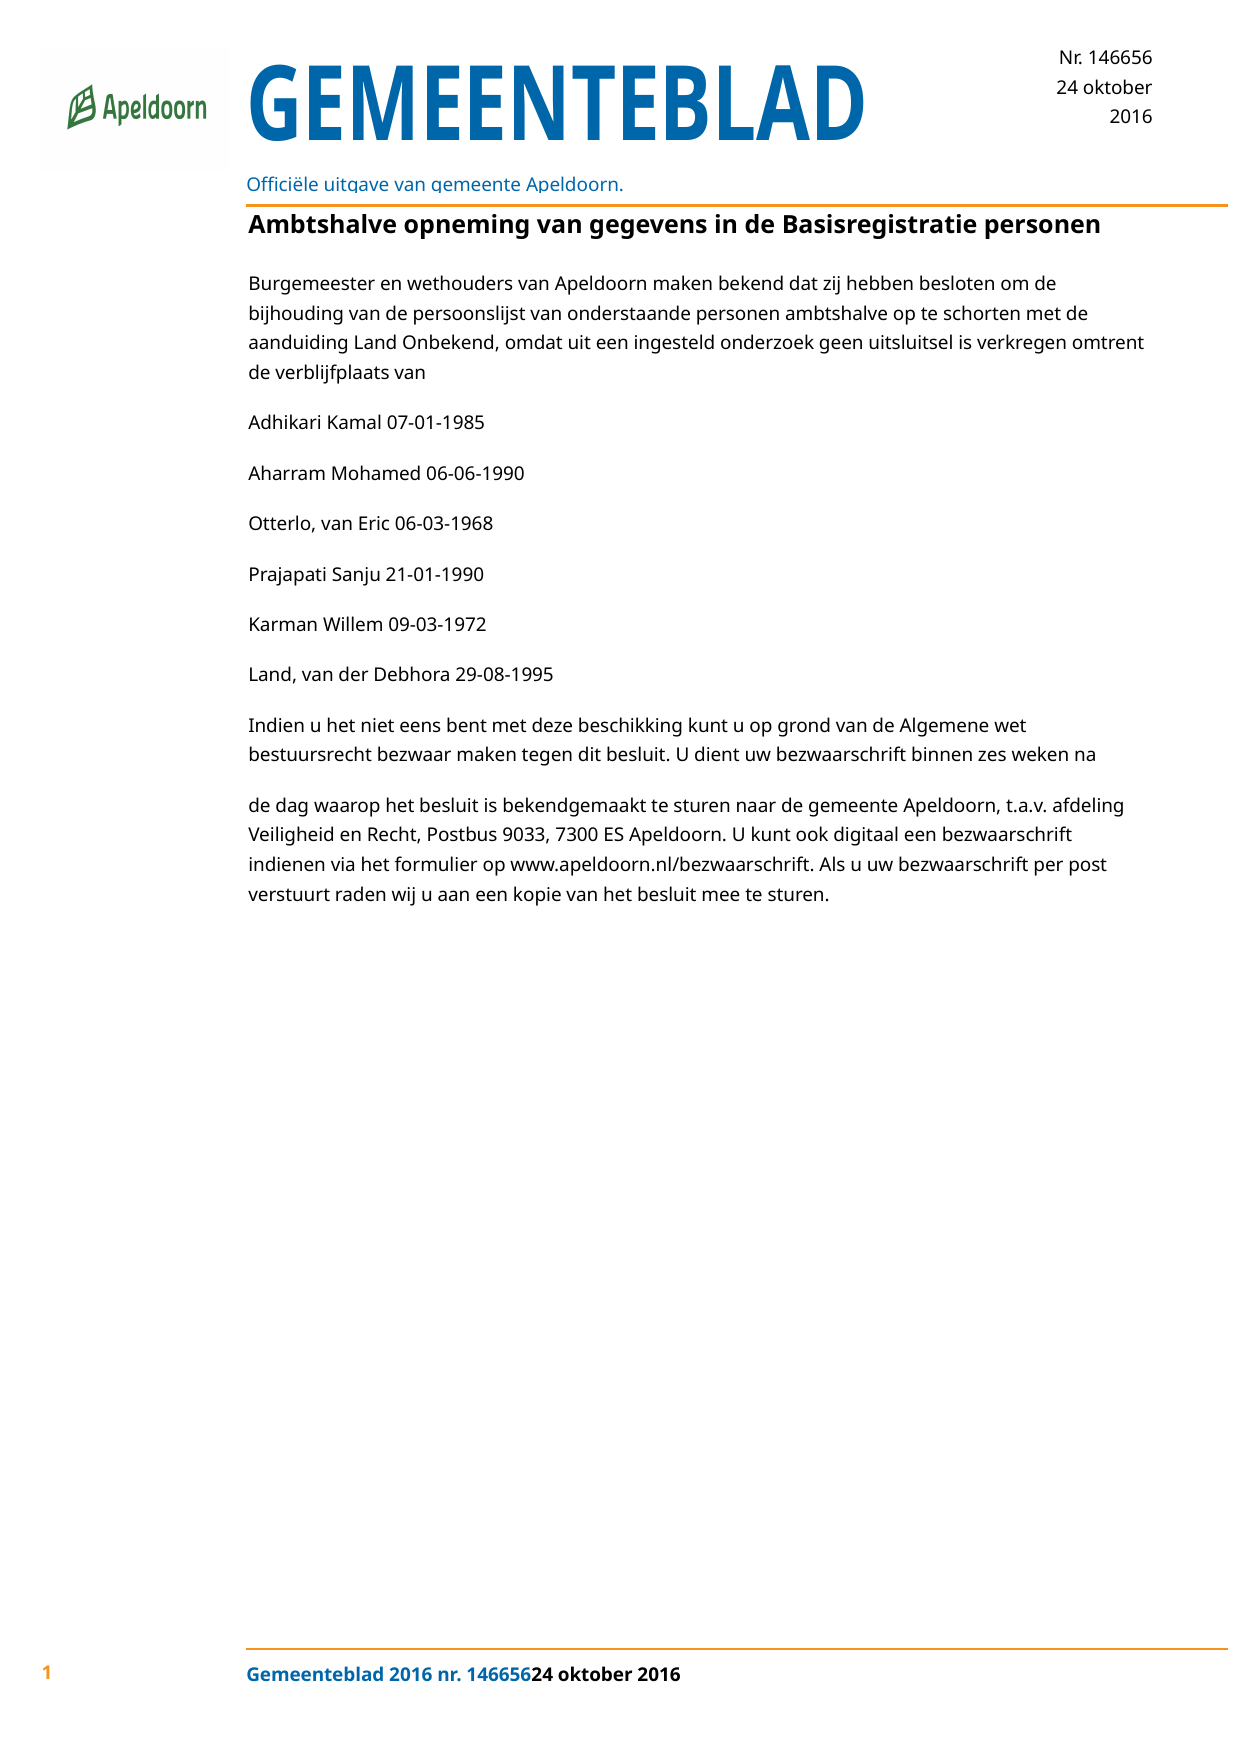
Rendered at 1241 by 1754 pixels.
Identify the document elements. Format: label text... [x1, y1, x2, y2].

text Aharram Mohamed 06-06-1990 [248, 460, 1152, 486]
text Burgemeester en wethouders van Apeldoorn maken bekend dat zij hebben besloten om de bijhouding van de persoonslijst van onderstaande personen ambtshalve op te schorten met de aanduiding Land Onbekend, omdat uit een ingesteld onderzoek geen uitsluitsel is verkregen omtrent de verblijfplaats van [248, 270, 1152, 385]
text Land, van der Debhora 29-08-1995 [248, 662, 1152, 687]
text Karman Willem 09-03-1972 [248, 611, 1152, 637]
text Indien u het niet eens bent met deze beschikking kunt u op grond van de Algemene wet bestuursrecht bezwaar maken tegen dit besluit. U dient uw bezwaarschrift binnen zes weken na [248, 712, 1152, 767]
text Ambtshalve opneming van gegevens in de Basisregistratie personen [248, 207, 1152, 241]
picture [41, 47, 231, 172]
text Otterlo, van Eric 06-03-1968 [248, 510, 1152, 536]
text de dag waarop het besluit is bekendgemaakt te sturen naar de gemeente Apeldoorn, t.a.v. afdeling Veiligheid en Recht, Postbus 9033, 7300 ES Apeldoorn. U kunt ook digitaal een bezwaarschrift indienen via het formulier op www.apeldoorn.nl/bezwaarschrift. Als u uw bezwaarschrift per post verstuurt raden wij u aan een kopie van het besluit mee te sturen. [248, 792, 1152, 906]
text Adhikari Kamal 07-01-1985 [248, 409, 1152, 435]
text Prajapati Sanju 21-01-1990 [248, 561, 1152, 586]
